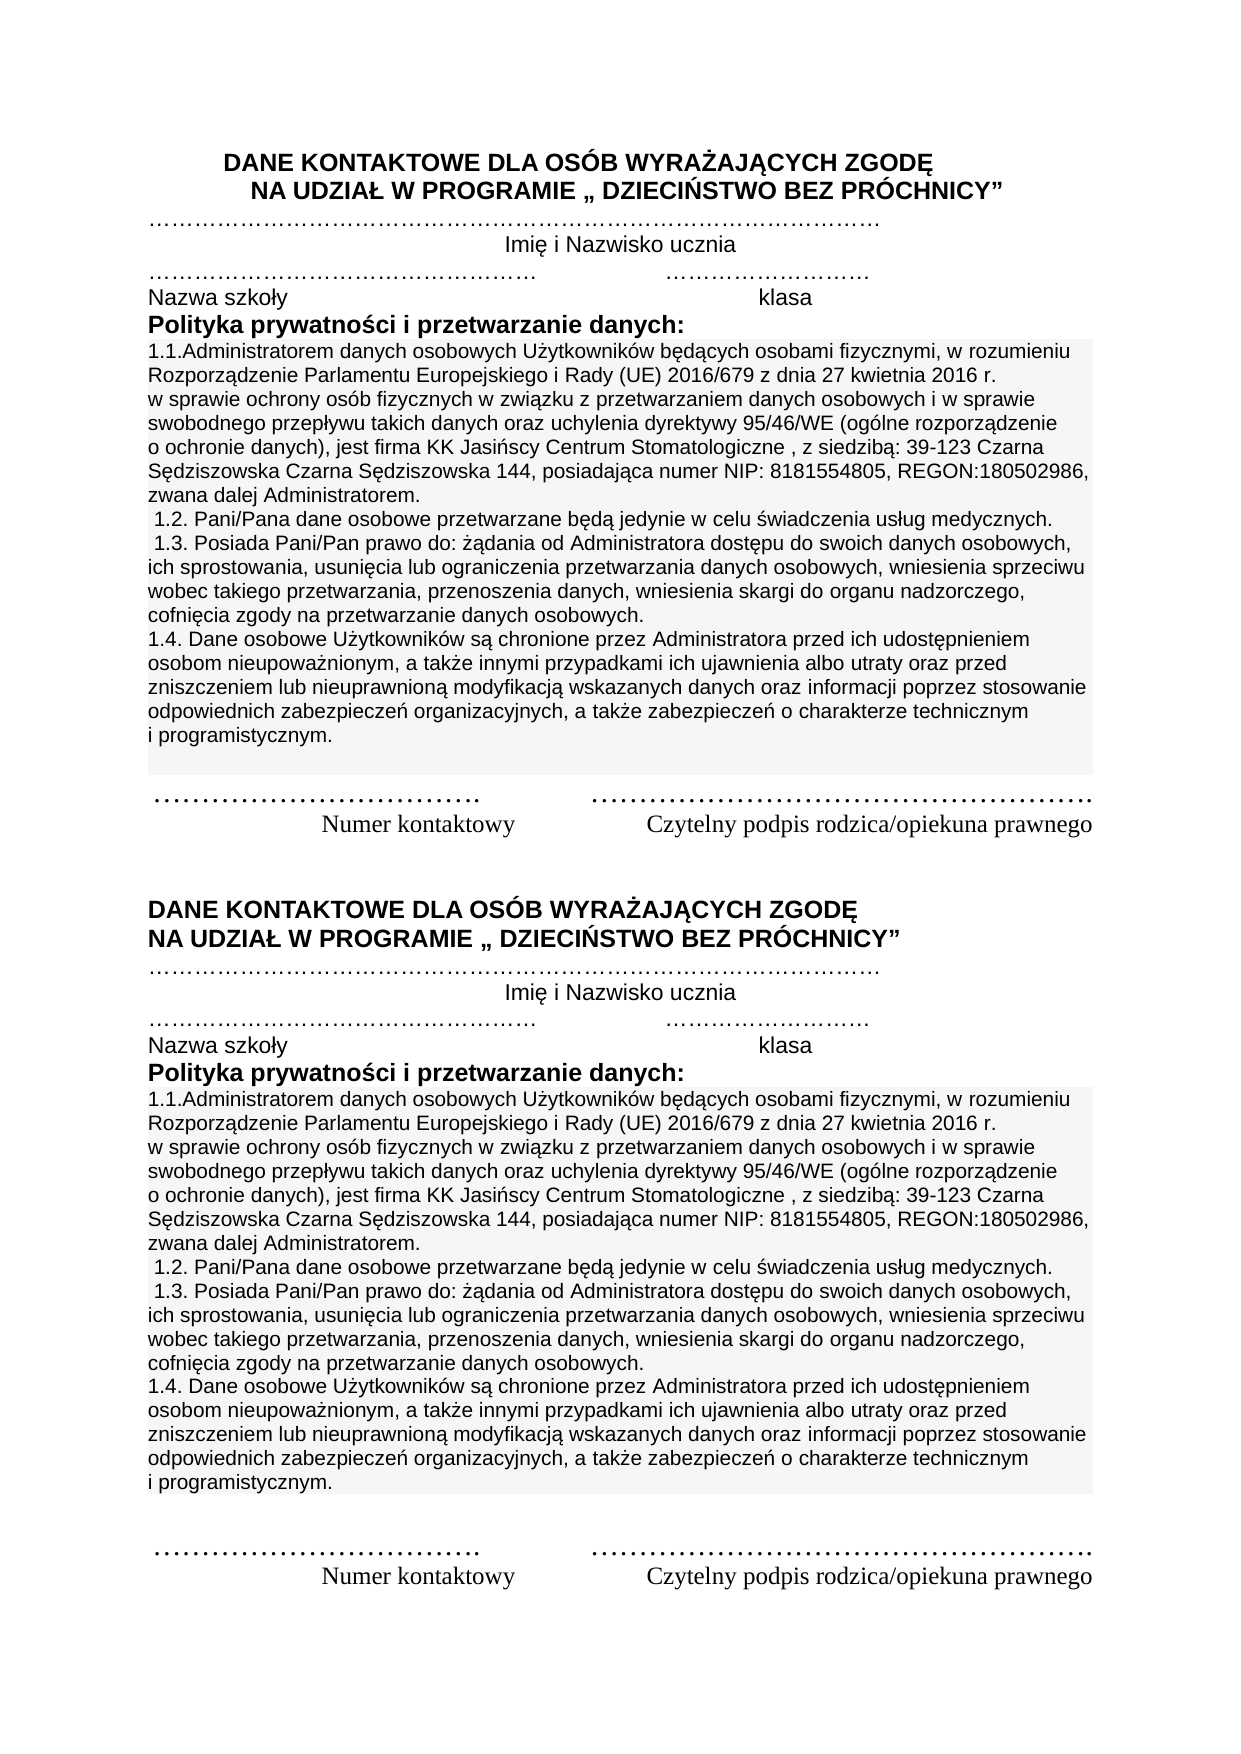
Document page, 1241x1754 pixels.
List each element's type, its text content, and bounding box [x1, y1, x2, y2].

text …………………………………………… ……………………… [148, 258, 1093, 284]
text ……………………………. ……………………………………………. [148, 775, 1093, 809]
text 1.3. Posiada Pani/Pan prawo do: żądania od Administratora dostępu do swoich danych osobowych, ich sprostowania, usunięcia lub ograniczenia przetwarzania danych osobowych, wniesienia sprzeciwu wobec takiego przetwarzania, przenoszenia danych, wniesienia skargi do organu nadzorczego, cofnięcia zgody na przetwarzanie danych osobowych. [148, 1278, 1093, 1374]
text DANE KONTAKTOWE DLA OSÓB WYRAŻAJĄCYCH ZGODĘ [148, 895, 1093, 924]
text 1.1.Administratorem danych osobowych Użytkowników będących osobami fizycznymi, w rozumieniu Rozporządzenie Parlamentu Europejskiego i Rady (UE) 2016/679 z dnia 27 kwietnia 2016 r. w sprawie ochrony osób fizycznych w związku z przetwarzaniem danych osobowych i w sprawie swobodnego przepływu takich danych oraz uchylenia dyrektywy 95/46/WE (ogólne rozporządzenie o ochronie danych), jest firma KK Jasińscy Centrum Stomatologiczne , z siedzibą: 39-123 Czarna Sędziszowska Czarna Sędziszowska 144, posiadająca numer NIP: 8181554805, REGON:180502986, zwana dalej Administratorem. [148, 1087, 1093, 1254]
text Polityka prywatności i przetwarzanie danych: [148, 311, 1093, 339]
text …………………………………………………………………………………… [148, 205, 1093, 231]
text Imię i Nazwisko ucznia [148, 979, 1093, 1005]
text Imię i Nazwisko ucznia [148, 231, 1093, 258]
text NA UDZIAŁ W PROGRAMIE „ DZIECIŃSTWO BEZ PRÓCHNICY” [148, 176, 1093, 205]
text 1.1.Administratorem danych osobowych Użytkowników będących osobami fizycznymi, w rozumieniu Rozporządzenie Parlamentu Europejskiego i Rady (UE) 2016/679 z dnia 27 kwietnia 2016 r. w sprawie ochrony osób fizycznych w związku z przetwarzaniem danych osobowych i w sprawie swobodnego przepływu takich danych oraz uchylenia dyrektywy 95/46/WE (ogólne rozporządzenie o ochronie danych), jest firma KK Jasińscy Centrum Stomatologiczne , z siedzibą: 39-123 Czarna Sędziszowska Czarna Sędziszowska 144, posiadająca numer NIP: 8181554805, REGON:180502986, zwana dalej Administratorem. [148, 339, 1093, 507]
text Polityka prywatności i przetwarzanie danych: [148, 1058, 1093, 1087]
text 1.3. Posiada Pani/Pan prawo do: żądania od Administratora dostępu do swoich danych osobowych, ich sprostowania, usunięcia lub ograniczenia przetwarzania danych osobowych, wniesienia sprzeciwu wobec takiego przetwarzania, przenoszenia danych, wniesienia skargi do organu nadzorczego, cofnięcia zgody na przetwarzanie danych osobowych. [148, 531, 1093, 627]
text NA UDZIAŁ W PROGRAMIE „ DZIECIŃSTWO BEZ PRÓCHNICY” [148, 924, 1093, 953]
text 1.4. Dane osobowe Użytkowników są chronione przez Administratora przed ich udostępnieniem osobom nieupoważnionym, a także innymi przypadkami ich ujawnienia albo utraty oraz przed zniszczeniem lub nieuprawnioną modyfikacją wskazanych danych oraz informacji poprzez stosowanie odpowiednich zabezpieczeń organizacyjnych, a także zabezpieczeń o charakterze technicznym i programistycznym. [148, 1374, 1093, 1494]
text …………………………………………… ……………………… [148, 1005, 1093, 1032]
text …………………………………………………………………………………… [148, 953, 1093, 979]
text Numer kontaktowy Czytelny podpis rodzica/opiekuna prawnego [148, 1561, 1093, 1590]
text Nazwa szkoły klasa [148, 1032, 1093, 1058]
text Nazwa szkoły klasa [148, 284, 1093, 311]
text 1.2. Pani/Pana dane osobowe przetwarzane będą jedynie w celu świadczenia usług medycznych. [148, 1254, 1093, 1278]
text DANE KONTAKTOWE DLA OSÓB WYRAŻAJĄCYCH ZGODĘ [148, 148, 1093, 176]
text 1.4. Dane osobowe Użytkowników są chronione przez Administratora przed ich udostępnieniem osobom nieupoważnionym, a także innymi przypadkami ich ujawnienia albo utraty oraz przed zniszczeniem lub nieuprawnioną modyfikacją wskazanych danych oraz informacji poprzez stosowanie odpowiednich zabezpieczeń organizacyjnych, a także zabezpieczeń o charakterze technicznym i programistycznym. [148, 627, 1093, 747]
text Numer kontaktowy Czytelny podpis rodzica/opiekuna prawnego [148, 809, 1093, 838]
text 1.2. Pani/Pana dane osobowe przetwarzane będą jedynie w celu świadczenia usług medycznych. [148, 507, 1093, 531]
text ……………………………. ……………………………………………. [148, 1528, 1093, 1561]
